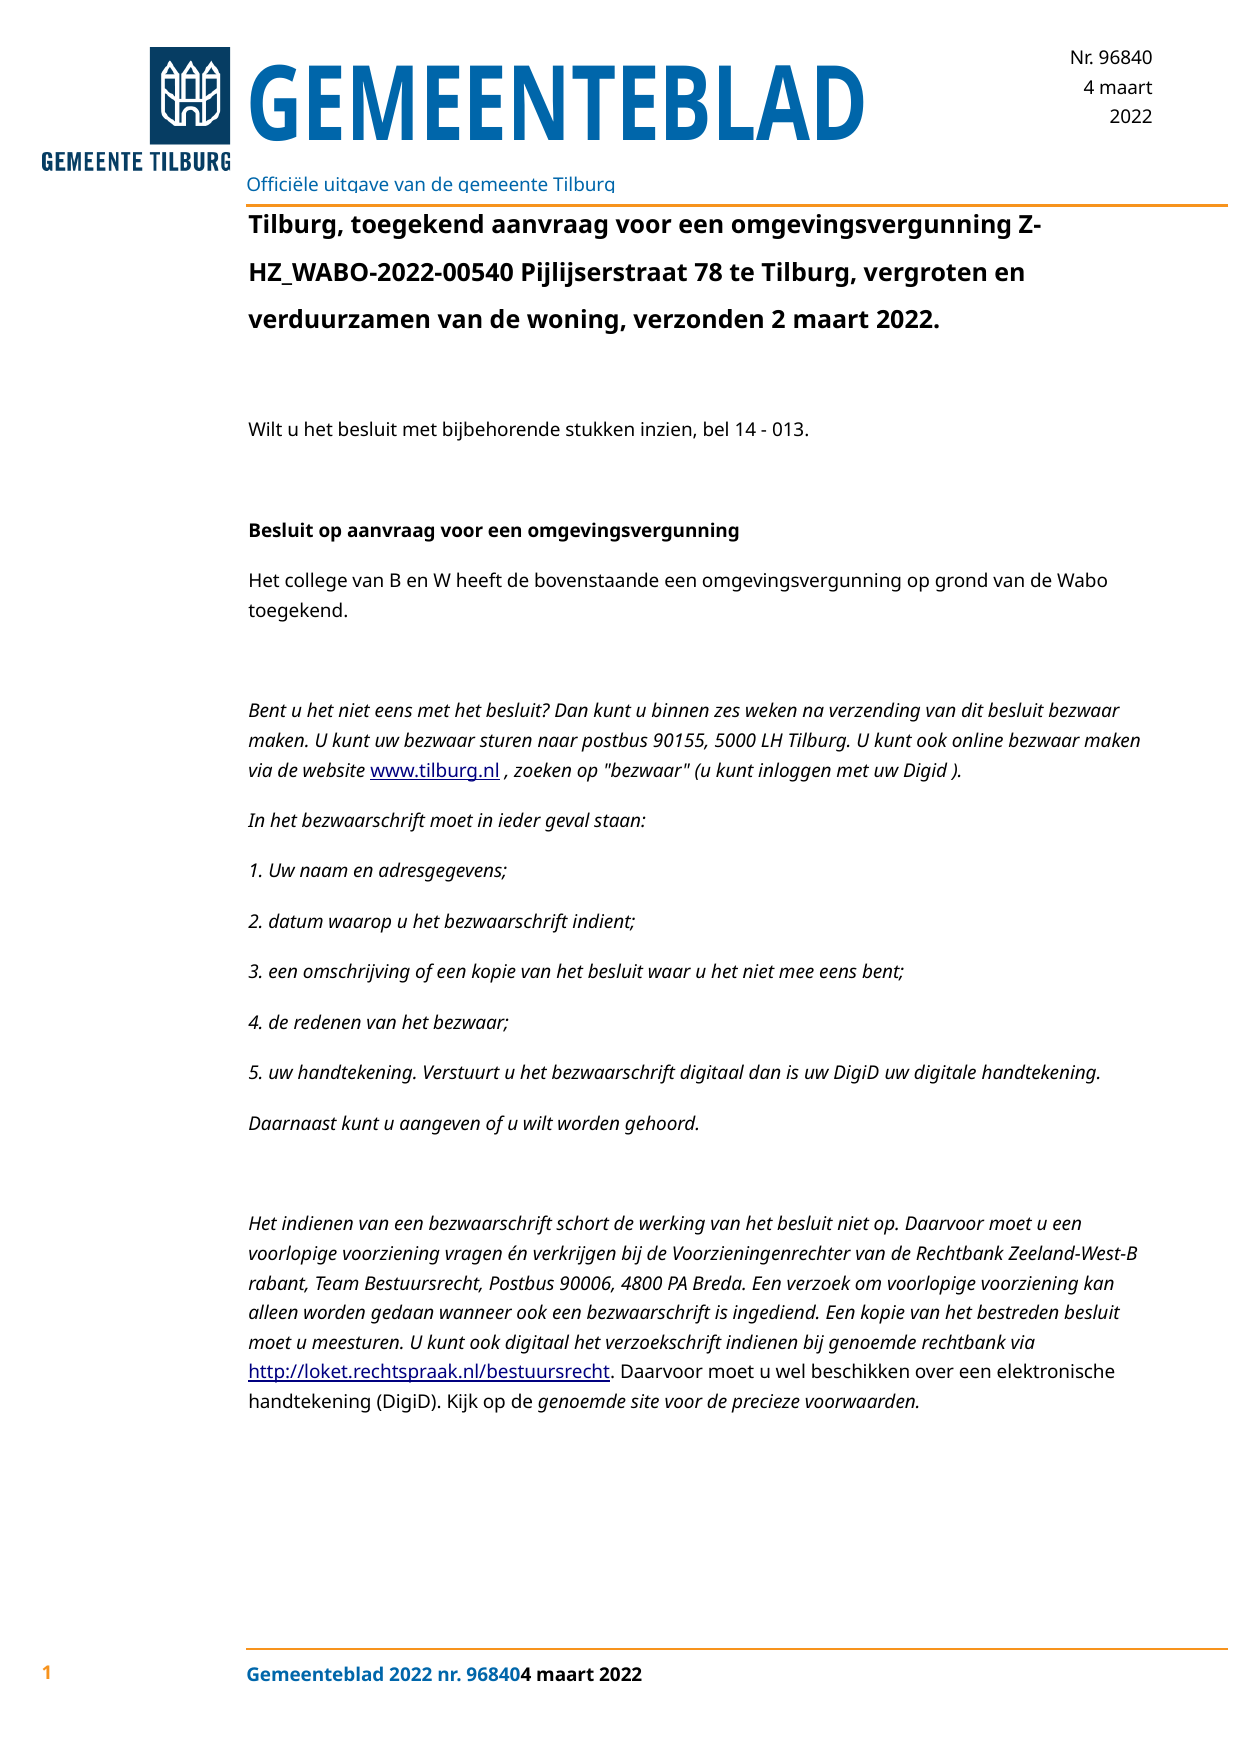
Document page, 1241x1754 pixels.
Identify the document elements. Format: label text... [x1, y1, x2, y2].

text Wilt u het besluit met bijbehorende stukken inzien, bel 14 - 013. [248, 416, 1152, 442]
text Daarnaast kunt u aangeven of u wilt worden gehoord. [248, 1110, 1152, 1135]
text Tilburg, toegekend aanvraag voor een omgevingsvergunning Z-HZ_WABO-2022-00540 Pijlijserstraat 78 te Tilburg, vergroten en verduurzamen van de woning, verzonden 2 maart 2022. [248, 207, 1152, 336]
text Bent u het niet eens met het besluit? Dan kunt u binnen zes weken na verzending van dit besluit bezwaar maken. U kunt uw bezwaar sturen naar postbus 90155, 5000 LH Tilburg. U kunt ook online bezwaar maken via de website www.tilburg.nl , zoeken op "bezwaar" (u kunt inloggen met uw Digid ). [248, 698, 1152, 782]
text In het bezwaarschrift moet in ieder geval staan: [248, 807, 1152, 833]
text 1. Uw naam en adresgegevens; [248, 858, 1152, 883]
text Het indienen van een bezwaarschrift schort de werking van het besluit niet op. Daarvoor moet u een voorlopige voorziening vragen én verkrijgen bij de Voorzieningenrechter van de Rechtbank Zeeland-West-B rabant, Team Bestuursrecht, Postbus 90006, 4800 PA Breda. Een verzoek om voorlopige voorziening kan alleen worden gedaan wanneer ook een bezwaarschrift is ingediend. Een kopie van het bestreden besluit moet u meesturen. U kunt ook digitaal het verzoekschrift indienen bij genoemde rechtbank via http://loket.rechtspraak.nl/bestuursrecht. Daarvoor moet u wel beschikken over een elektronische handtekening (DigiD). Kijk op de genoemde site voor de precieze voorwaarden. [248, 1211, 1152, 1414]
text 2. datum waarop u het bezwaarschrift indient; [248, 908, 1152, 934]
text Het college van B en W heeft de bovenstaande een omgevingsvergunning op grond van de Wabo toegekend. [248, 567, 1152, 622]
text 3. een omschrijving of een kopie van het besluit waar u het niet mee eens bent; [248, 958, 1152, 984]
text 4. de redenen van het bezwaar; [248, 1009, 1152, 1034]
text Besluit op aanvraag voor een omgevingsvergunning [248, 517, 1152, 542]
picture [41, 47, 231, 172]
text 5. uw handtekening. Verstuurt u het bezwaarschrift digitaal dan is uw DigiD uw digitale handtekening. [248, 1059, 1152, 1085]
